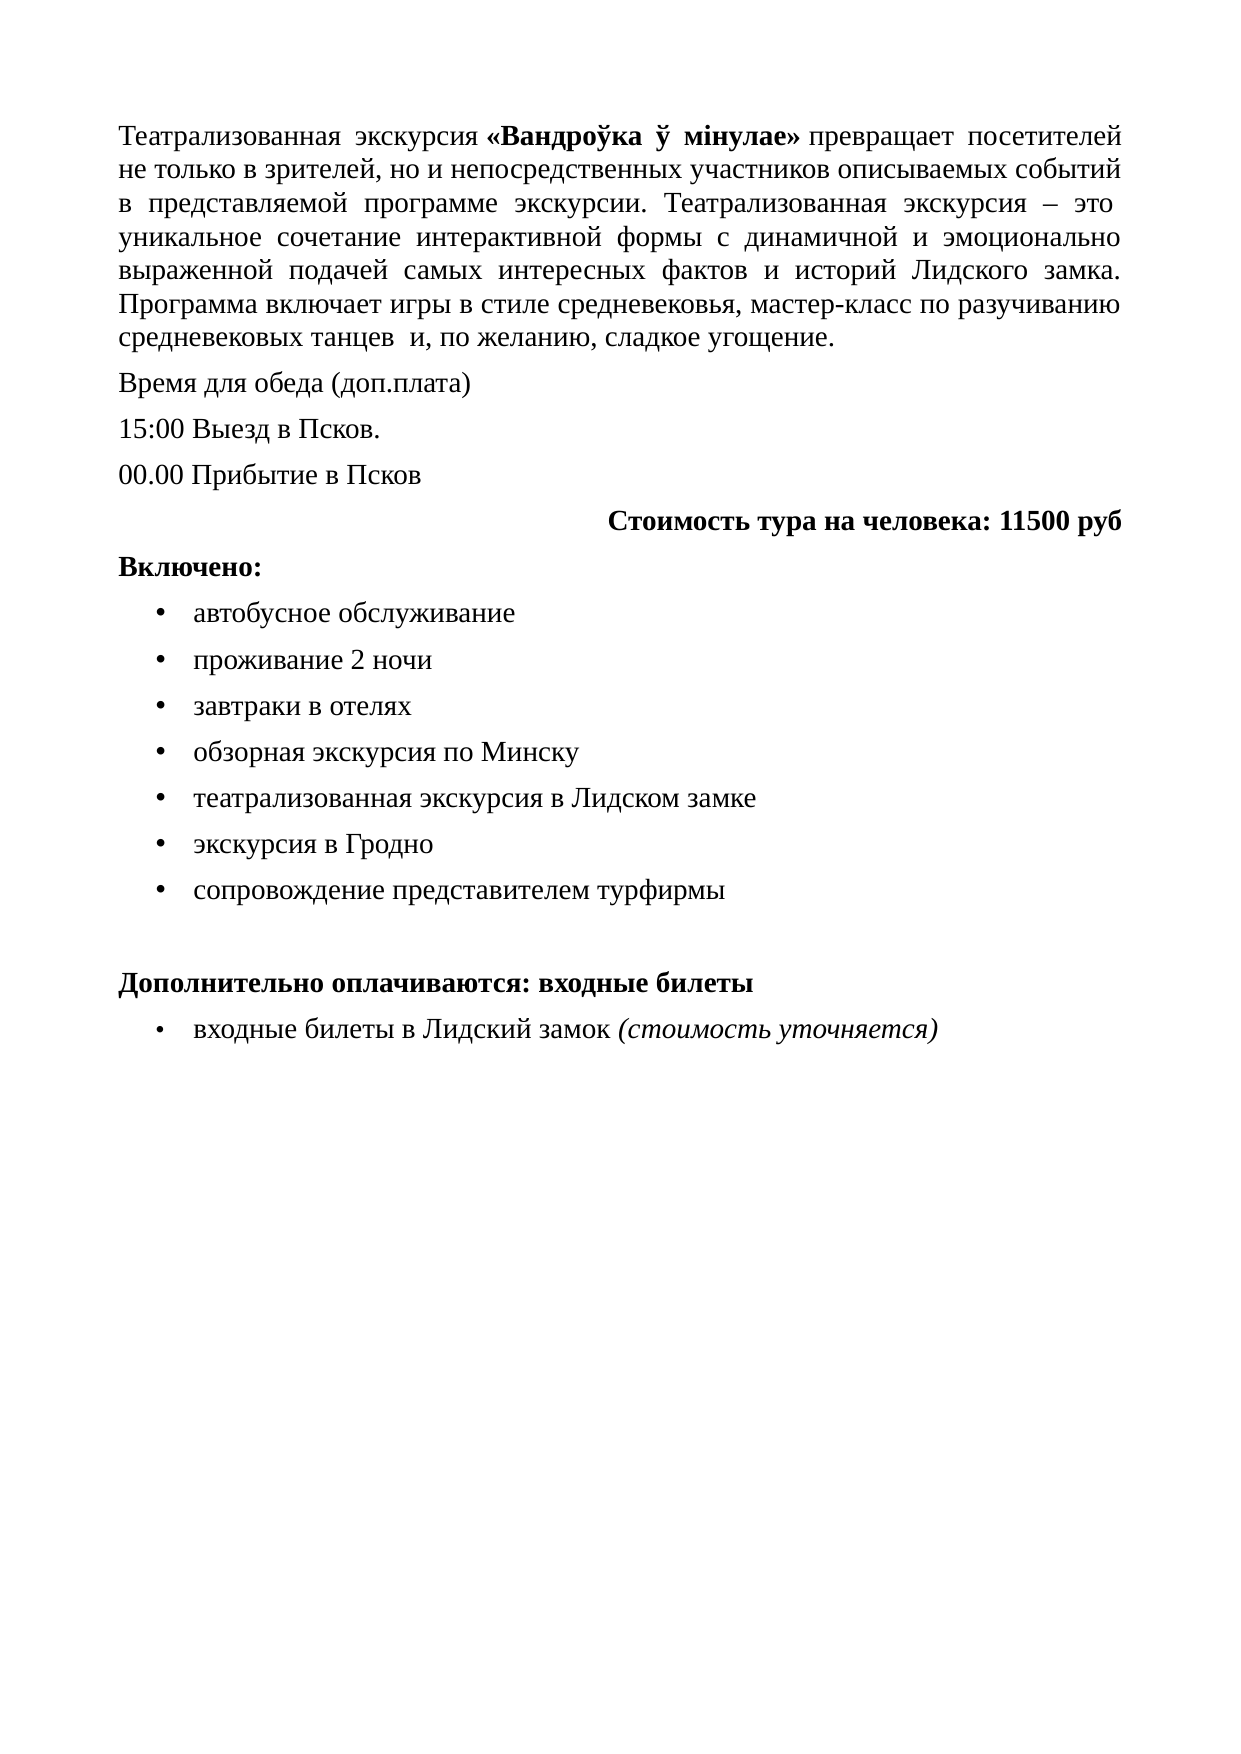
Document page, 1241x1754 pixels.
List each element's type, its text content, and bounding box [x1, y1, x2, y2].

text Дополнительно оплачиваются: входные билеты [118, 965, 1122, 998]
text Театрализованная экскурсия «Вандроўка ў мінулае» превращает посетителей не только в зрителей, но и непосредственных участников описываемых событий в представляемой программе экскурсии. Театрализованная экскурсия – это уникальное сочетание интерактивной формы с динамичной и эмоционально выраженной подачей самых интересных фактов и историй Лидского замка. Программа включает игры в стиле средневековья, мастер-класс по разучиванию средневековых танцев и, по желанию, сладкое угощение. [118, 118, 1122, 353]
text 15:00 Выезд в Псков. [118, 411, 1122, 445]
list проживание 2 ночи [156, 642, 1122, 675]
list сопровождение представителем турфирмы [156, 872, 1122, 906]
list завтраки в отелях [156, 688, 1122, 722]
text Включено: [118, 549, 1122, 583]
text Время для обеда (доп.плата) [118, 365, 1122, 399]
text Стоимость тура на человека: 11500 руб [118, 503, 1122, 537]
list входные билеты в Лидский замок (стоимость уточняется) [156, 1011, 1122, 1044]
text 00.00 Прибытие в Псков [118, 457, 1122, 491]
list автобусное обслуживание [156, 596, 1122, 629]
list экскурсия в Гродно [156, 826, 1122, 860]
list театрализованная экскурсия в Лидском замке [156, 780, 1122, 814]
list обзорная экскурсия по Минску [156, 734, 1122, 768]
